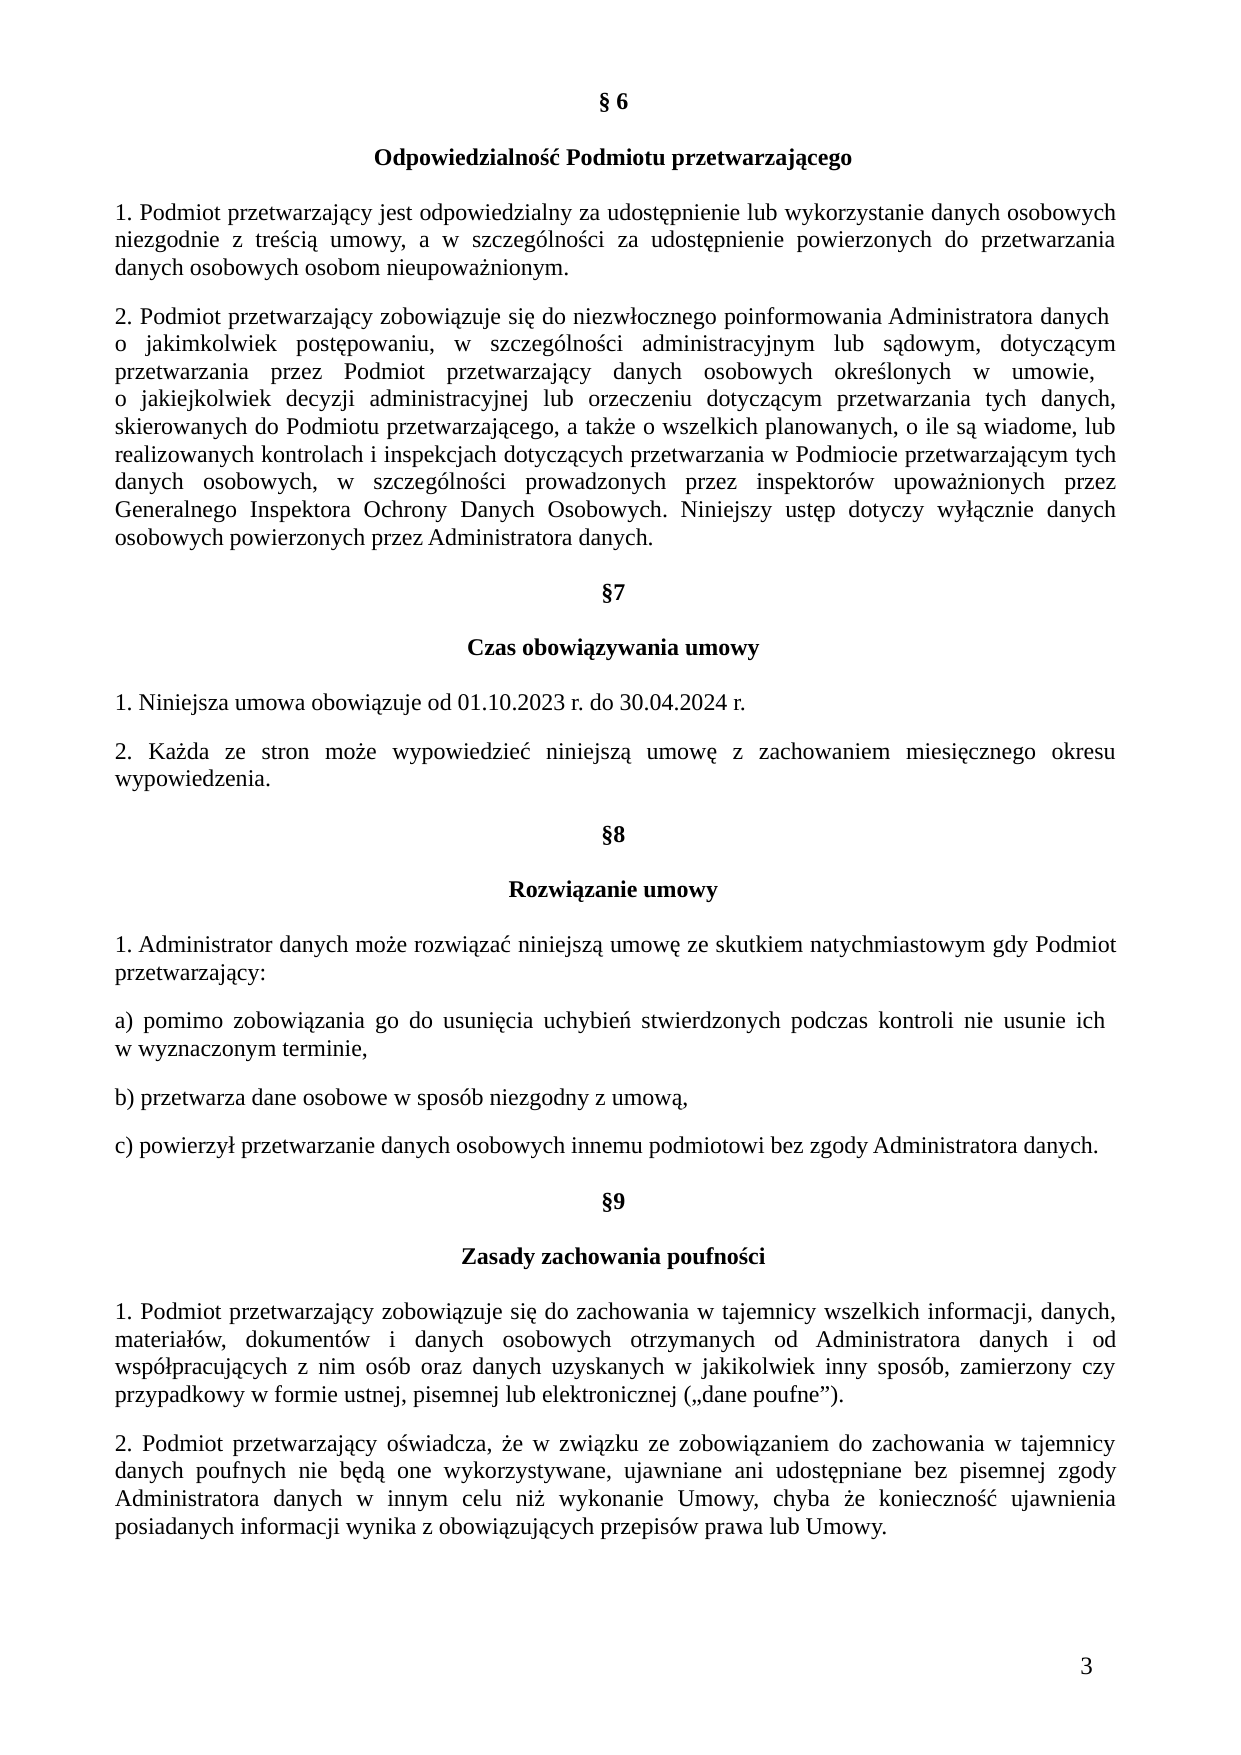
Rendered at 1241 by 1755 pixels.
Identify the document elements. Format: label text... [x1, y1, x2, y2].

text 2. Podmiot przetwarzający oświadcza, że w związku ze zobowiązaniem do zachowania w tajemnicy danych poufnych nie będą one wykorzystywane, ujawniane ani udostępniane bez pisemnej zgody Administratora danych w innym celu niż wykonanie Umowy, chyba że konieczność ujawnienia posiadanych informacji wynika z obowiązujących przepisów prawa lub Umowy. [114, 1429, 1118, 1539]
text c) powierzył przetwarzanie danych osobowych innemu podmiotowi bez zgody Administratora danych. [114, 1132, 1118, 1159]
text §9 [114, 1187, 1118, 1214]
text §8 [114, 820, 1118, 847]
text 2. Podmiot przetwarzający zobowiązuje się do niezwłocznego poinformowania Administratora danych o jakimkolwiek postępowaniu, w szczególności administracyjnym lub sądowym, dotyczącym przetwarzania przez Podmiot przetwarzający danych osobowych określonych w umowie, o jakiejkolwiek decyzji administracyjnej lub orzeczeniu dotyczącym przetwarzania tych danych, skierowanych do Podmiotu przetwarzającego, a także o wszelkich planowanych, o ile są wiadome, lub realizowanych kontrolach i inspekcjach dotyczących przetwarzania w Podmiocie przetwarzającym tych danych osobowych, w szczególności prowadzonych przez inspektorów upoważnionych przez Generalnego Inspektora Ochrony Danych Osobowych. Niniejszy ustęp dotyczy wyłącznie danych osobowych powierzonych przez Administratora danych. [114, 302, 1118, 550]
text 1. Administrator danych może rozwiązać niniejszą umowę ze skutkiem natychmiastowym gdy Podmiot przetwarzający: [114, 930, 1118, 985]
text Zasady zachowania poufności [114, 1242, 1118, 1269]
text § 6 [114, 87, 1118, 115]
text Czas obowiązywania umowy [114, 633, 1118, 661]
text 1. Podmiot przetwarzający zobowiązuje się do zachowania w tajemnicy wszelkich informacji, danych, materiałów, dokumentów i danych osobowych otrzymanych od Administratora danych i od współpracujących z nim osób oraz danych uzyskanych w jakikolwiek inny sposób, zamierzony czy przypadkowy w formie ustnej, pisemnej lub elektronicznej („dane poufne”). [114, 1297, 1118, 1408]
text Rozwiązanie umowy [114, 875, 1118, 902]
text §7 [114, 578, 1118, 605]
text Odpowiedzialność Podmiotu przetwarzającego [114, 142, 1118, 170]
text 1. Podmiot przetwarzający jest odpowiedzialny za udostępnienie lub wykorzystanie danych osobowych niezgodnie z treścią umowy, a w szczególności za udostępnienie powierzonych do przetwarzania danych osobowych osobom nieupoważnionym. [114, 198, 1118, 281]
text 1. Niniejsza umowa obowiązuje od 01.10.2023 r. do 30.04.2024 r. [114, 688, 1118, 716]
text 2. Każda ze stron może wypowiedzieć niniejszą umowę z zachowaniem miesięcznego okresu wypowiedzenia. [114, 737, 1118, 792]
text b) przetwarza dane osobowe w sposób niezgodny z umową, [114, 1083, 1118, 1110]
text a) pomimo zobowiązania go do usunięcia uchybień stwierdzonych podczas kontroli nie usunie ich w wyznaczonym terminie, [114, 1006, 1118, 1062]
